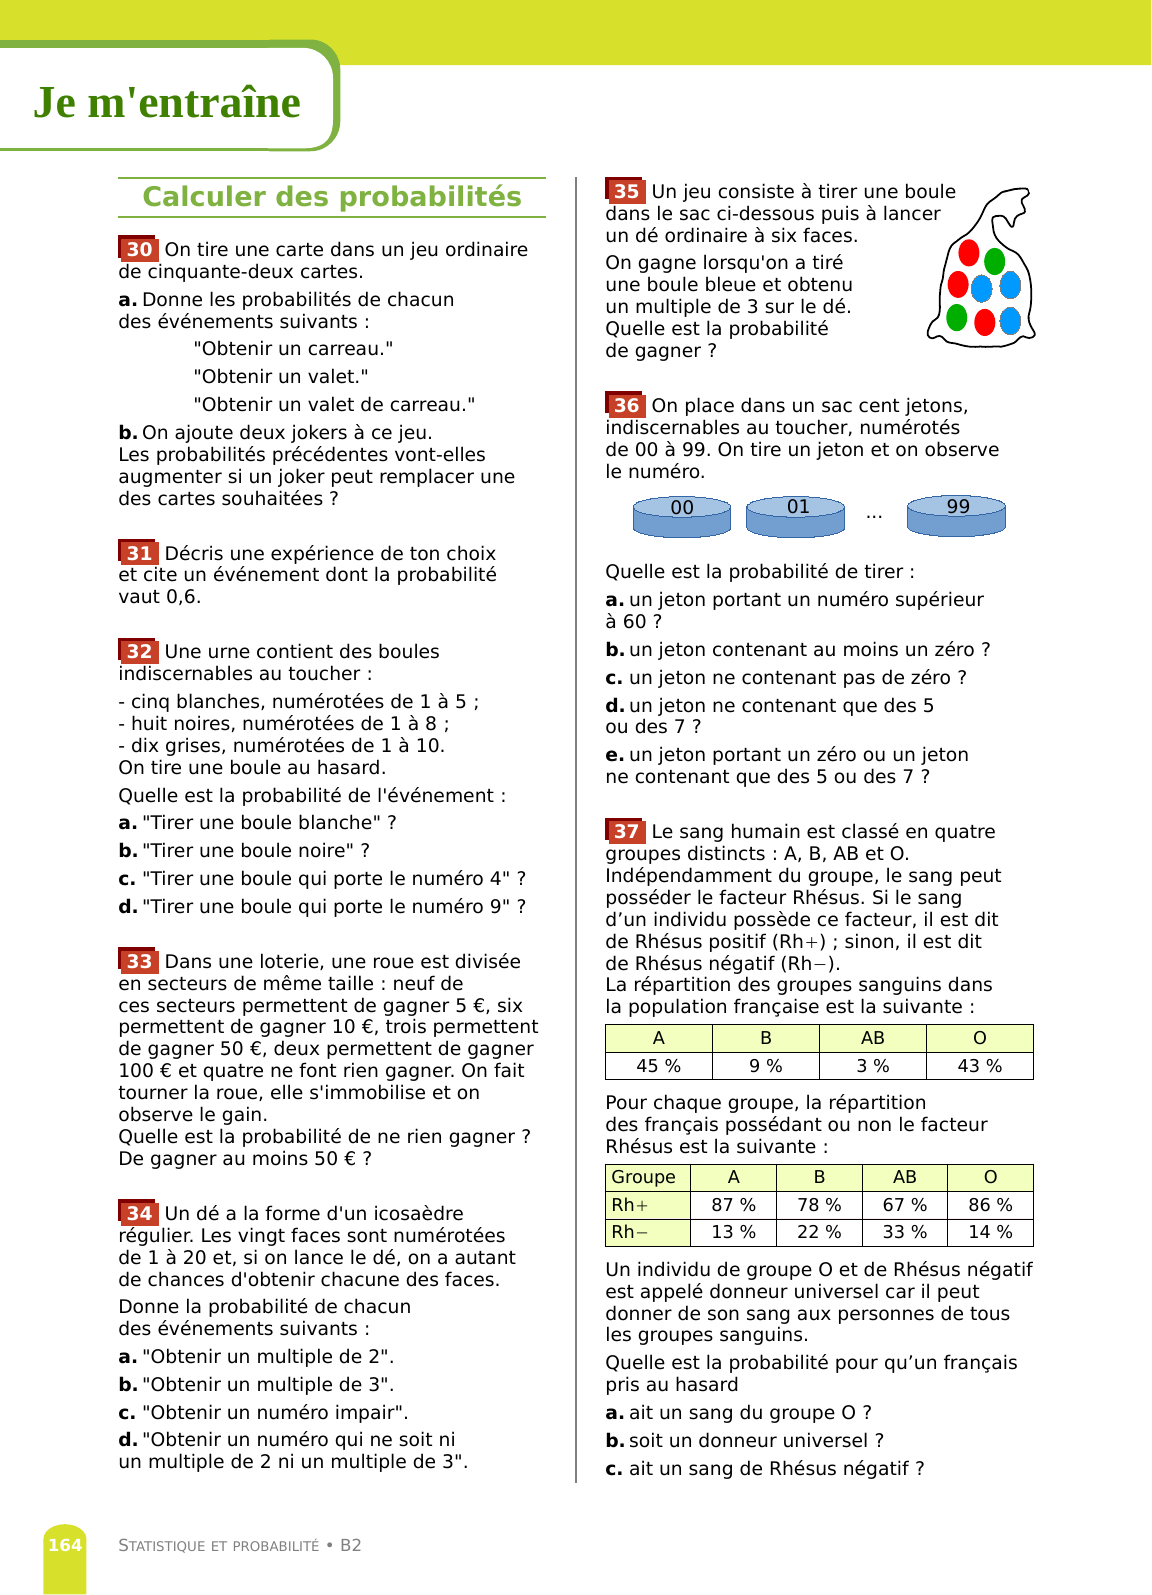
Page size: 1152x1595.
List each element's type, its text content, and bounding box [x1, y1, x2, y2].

text Quelle est la probabilité pour qu’un français pris au hasard [605, 1352, 1033, 1396]
subtitle - cinq blanches, numérotées de 1 à 5 ; [118, 691, 546, 713]
subtitle un jeton ne contenant que des 5 ou des 7 ? [605, 695, 1033, 738]
table_cell 45 % [606, 1053, 712, 1079]
table_cell 78 % [777, 1192, 862, 1218]
subtitle Donne la probabilité de chacun des événements suivants : [118, 1296, 546, 1340]
subtitle Donne les probabilités de chacun des événements suivants : [118, 289, 546, 332]
table_cell Rh− [606, 1220, 690, 1246]
table_cell 87 % [691, 1192, 776, 1218]
table_header B [777, 1165, 862, 1191]
table_cell 86 % [948, 1192, 1033, 1218]
subtitle Décris une expérience de ton choix et cite un événement dont la probabilité vaut 0,6. [118, 539, 546, 608]
subtitle Une urne contient des boules indiscernables au toucher : [118, 638, 546, 685]
subtitle On place dans un sac cent jetons, indiscernables au toucher, numérotés de 00 à 99. On tire un jeton et on observe le numéro. [605, 391, 1033, 482]
subtitle On tire une carte dans un jeu ordinaire de cinquante-deux cartes. [118, 235, 546, 283]
subtitle Dans une loterie, une roue est divisée en secteurs de même taille : neuf de ces secteurs permettent de gagner 5 €, six permettent de gagner 10 €, trois permettent de gagner 50 €, deux permettent de gagner 100 € et quatre ne font rien gagner. On fait tourner la roue, elle s'immobilise et on observe le gain. Quelle est la probabilité de ne rien gagner ? De gagner au moins 50 € ? [118, 947, 546, 1170]
list soit un donneur universel ? [605, 1430, 1033, 1452]
text Un individu de groupe O et de Rhésus négatif est appelé donneur universel car il peut donner de son sang aux personnes de tous les groupes sanguins. [605, 1259, 1033, 1346]
list ait un sang de Rhésus négatif ? [605, 1458, 1033, 1479]
subtitle Un jeu consiste à tirer une boule dans le sac ci-dessous puis à lancer un dé ordinaire à six faces. [605, 177, 1033, 246]
table_cell 13 % [691, 1220, 776, 1246]
subtitle Quelle est la probabilité de l'événement : [118, 784, 546, 806]
subtitle "Obtenir un valet de carreau." [193, 394, 546, 416]
table_header Groupe [606, 1165, 690, 1191]
table_cell 9 % [713, 1053, 819, 1079]
table_header B [713, 1025, 819, 1052]
subtitle "Obtenir un numéro impair". [118, 1402, 546, 1423]
subtitle un jeton portant un numéro supérieur à 60 ? [605, 589, 1033, 633]
table_cell 43 % [927, 1053, 1033, 1079]
subtitle un jeton contenant au moins un zéro ? [605, 639, 1033, 661]
table_header A [691, 1165, 776, 1191]
table_cell 33 % [863, 1220, 947, 1246]
table_cell Rh [606, 1192, 690, 1218]
subtitle "Tirer une boule qui porte le numéro 9" ? [118, 896, 546, 918]
table_cell 3 % [820, 1053, 926, 1079]
subtitle On gagne lorsqu'on a tiré une boule bleue et obtenu un multiple de 3 sur le dé. Quelle est la probabilité de gagner ? [605, 252, 1033, 362]
subtitle un jeton portant un zéro ou un jeton ne contenant que des 5 ou des 7 ? [605, 744, 1033, 788]
table_header O [927, 1025, 1033, 1052]
table_header A [606, 1025, 712, 1052]
table_cell 22 % [777, 1220, 862, 1246]
subtitle "Tirer une boule qui porte le numéro 4" ? [118, 868, 546, 890]
table_cell 14 % [948, 1220, 1033, 1246]
list Quelle est la probabilité de tirer : [605, 562, 1033, 583]
subtitle "Obtenir un multiple de 3". [118, 1374, 546, 1396]
subtitle "Tirer une boule noire" ? [118, 840, 546, 862]
table_header O [948, 1165, 1033, 1191]
subtitle On tire une boule au hasard. [118, 757, 546, 779]
list ait un sang du groupe O ? [605, 1402, 1033, 1424]
table_cell 67 % [863, 1192, 947, 1218]
table_header AB [820, 1025, 926, 1052]
subtitle On ajoute deux jokers à ce jeu. Les probabilités précédentes vont-elles augmenter si un joker peut remplacer une des cartes souhaitées ? [118, 422, 546, 509]
subtitle un jeton ne contenant pas de zéro ? [605, 667, 1033, 689]
subtitle Le sang humain est classé en quatre groupes distincts : A, B, AB et O. Indépendamment du groupe, le sang peut posséder le facteur Rhésus. Si le sang d’un individu possède ce facteur, il est dit de Rhésus positif (Rh) ; sinon, il est dit de Rhésus négatif (Rh−). La répartition des groupes sanguins dans la population française est la suivante : [605, 818, 1033, 1018]
table_header AB [863, 1165, 947, 1191]
subtitle - huit noires, numérotées de 1 à 8 ; [118, 713, 546, 735]
list Calculer des probabilités [118, 179, 546, 216]
subtitle "Tirer une boule blanche" ? [118, 812, 546, 834]
subtitle "Obtenir un multiple de 2". [118, 1346, 546, 1368]
subtitle Un dé a la forme d'un icosaèdre régulier. Les vingt faces sont numérotées de 1 à 20 et, si on lance le dé, on a autant de chances d'obtenir chacune des faces. [118, 1199, 546, 1290]
subtitle "Obtenir un carreau." [193, 338, 546, 360]
subtitle "Obtenir un valet." [193, 366, 546, 388]
subtitle - dix grises, numérotées de 1 à 10. [118, 735, 546, 757]
list Pour chaque groupe, la répartition des français possédant ou non le facteur Rhésus est la suivante : [605, 1092, 1033, 1158]
subtitle "Obtenir un numéro qui ne soit ni un multiple de 2 ni un multiple de 3". [118, 1429, 546, 1473]
